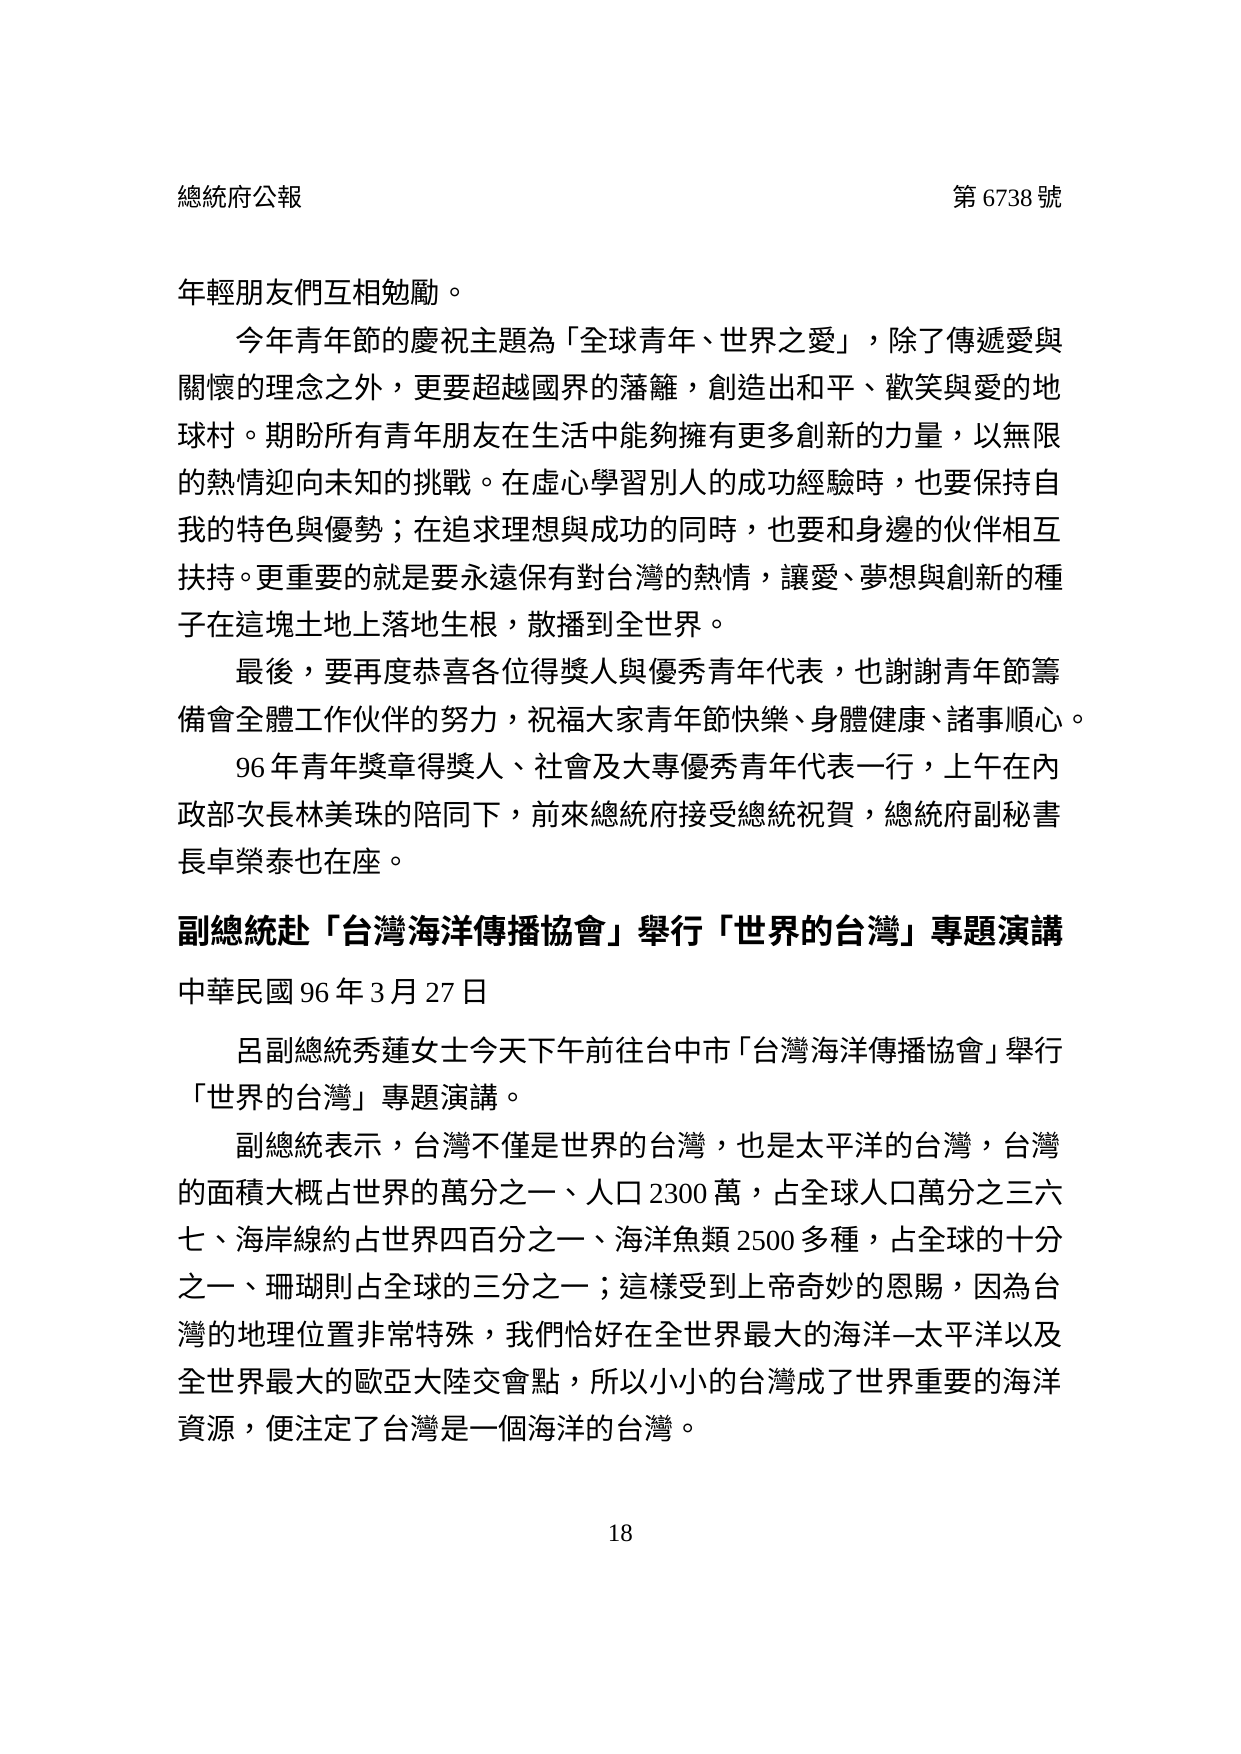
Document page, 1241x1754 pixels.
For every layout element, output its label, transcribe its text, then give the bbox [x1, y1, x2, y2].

text 副總統表示，台灣不僅是世界的台灣，也是太平洋的台灣，台灣的面積大概占世界的萬分之一、人口2300萬，占全球人口萬分之三六七、海岸線約占世界四百分之一、海洋魚類2500多種，占全球的十分之一、珊瑚則占全球的三分之一；這樣受到上帝奇妙的恩賜，因為台灣的地理位置非常特殊，我們恰好在全世界最大的海洋─太平洋以及全世界最大的歐亞大陸交會點，所以小小的台灣成了世界重要的海洋資源，便注定了台灣是一個海洋的台灣。 [177, 1118, 1063, 1449]
text 96年青年獎章得獎人、社會及大專優秀青年代表一行，上午在內政部次長林美珠的陪同下，前來總統府接受總統祝賀，總統府副秘書長卓榮泰也在座。 [177, 740, 1063, 882]
text 呂副總統秀蓮女士今天下午前往台中市「台灣海洋傳播協會」舉行「世界的台灣」專題演講。 [177, 1024, 1063, 1118]
text 副總統赴「台灣海洋傳播協會」舉行「世界的台灣」專題演講 [177, 907, 1063, 953]
text 中華民國96年3月27日 [177, 965, 1063, 1011]
text 最後，要再度恭喜各位得獎人與優秀青年代表，也謝謝青年節籌備會全體工作伙伴的努力，祝福大家青年節快樂、身體健康、諸事順心。 [177, 645, 1063, 740]
text 王建民曾經創下亞洲籍投手在美國職棒大聯盟單季最多19勝紀錄，最近他的傷勢大家都非常關心，也希望他能夠早日復原，回到球場，克服這個小小的考驗。其實，不只王建民，許多在國際上為台灣爭光的年輕朋友們最近也都面臨考驗，像是日前超馬好手林義傑挑戰北極圈80公里極地長跑失敗、女網選手詹詠然也在迎戰世界排名第2的莎拉波娃時敗下陣來，但有競爭就有失敗，挫折絕對是難免的，能夠記取經驗與教訓，化為前進的力量，才是挫折給予我們的最大意義。像是在韓國獲得世界棋王頭銜的周俊勳，他才27歲，但是在學棋的路上已經耕耘了20年，也許因為半邊臉紫紅色胎記讓他的成長歷程充滿挫折，學習下棋的過程更是充滿考驗，但是成功永遠是屬於堅持到最後的人，只要有信心、不放棄，永遠有機會實現夢想，也希望與年輕朋友們互相勉勵。 [177, 266, 1063, 313]
text 今年青年節的慶祝主題為「全球青年、世界之愛」，除了傳遞愛與關懷的理念之外，更要超越國界的藩籬，創造出和平、歡笑與愛的地球村。期盼所有青年朋友在生活中能夠擁有更多創新的力量，以無限的熱情迎向未知的挑戰。在虛心學習別人的成功經驗時，也要保持自我的特色與優勢；在追求理想與成功的同時，也要和身邊的伙伴相互扶持。更重要的就是要永遠保有對台灣的熱情，讓愛、夢想與創新的種子在這塊土地上落地生根，散播到全世界。 [177, 313, 1063, 645]
